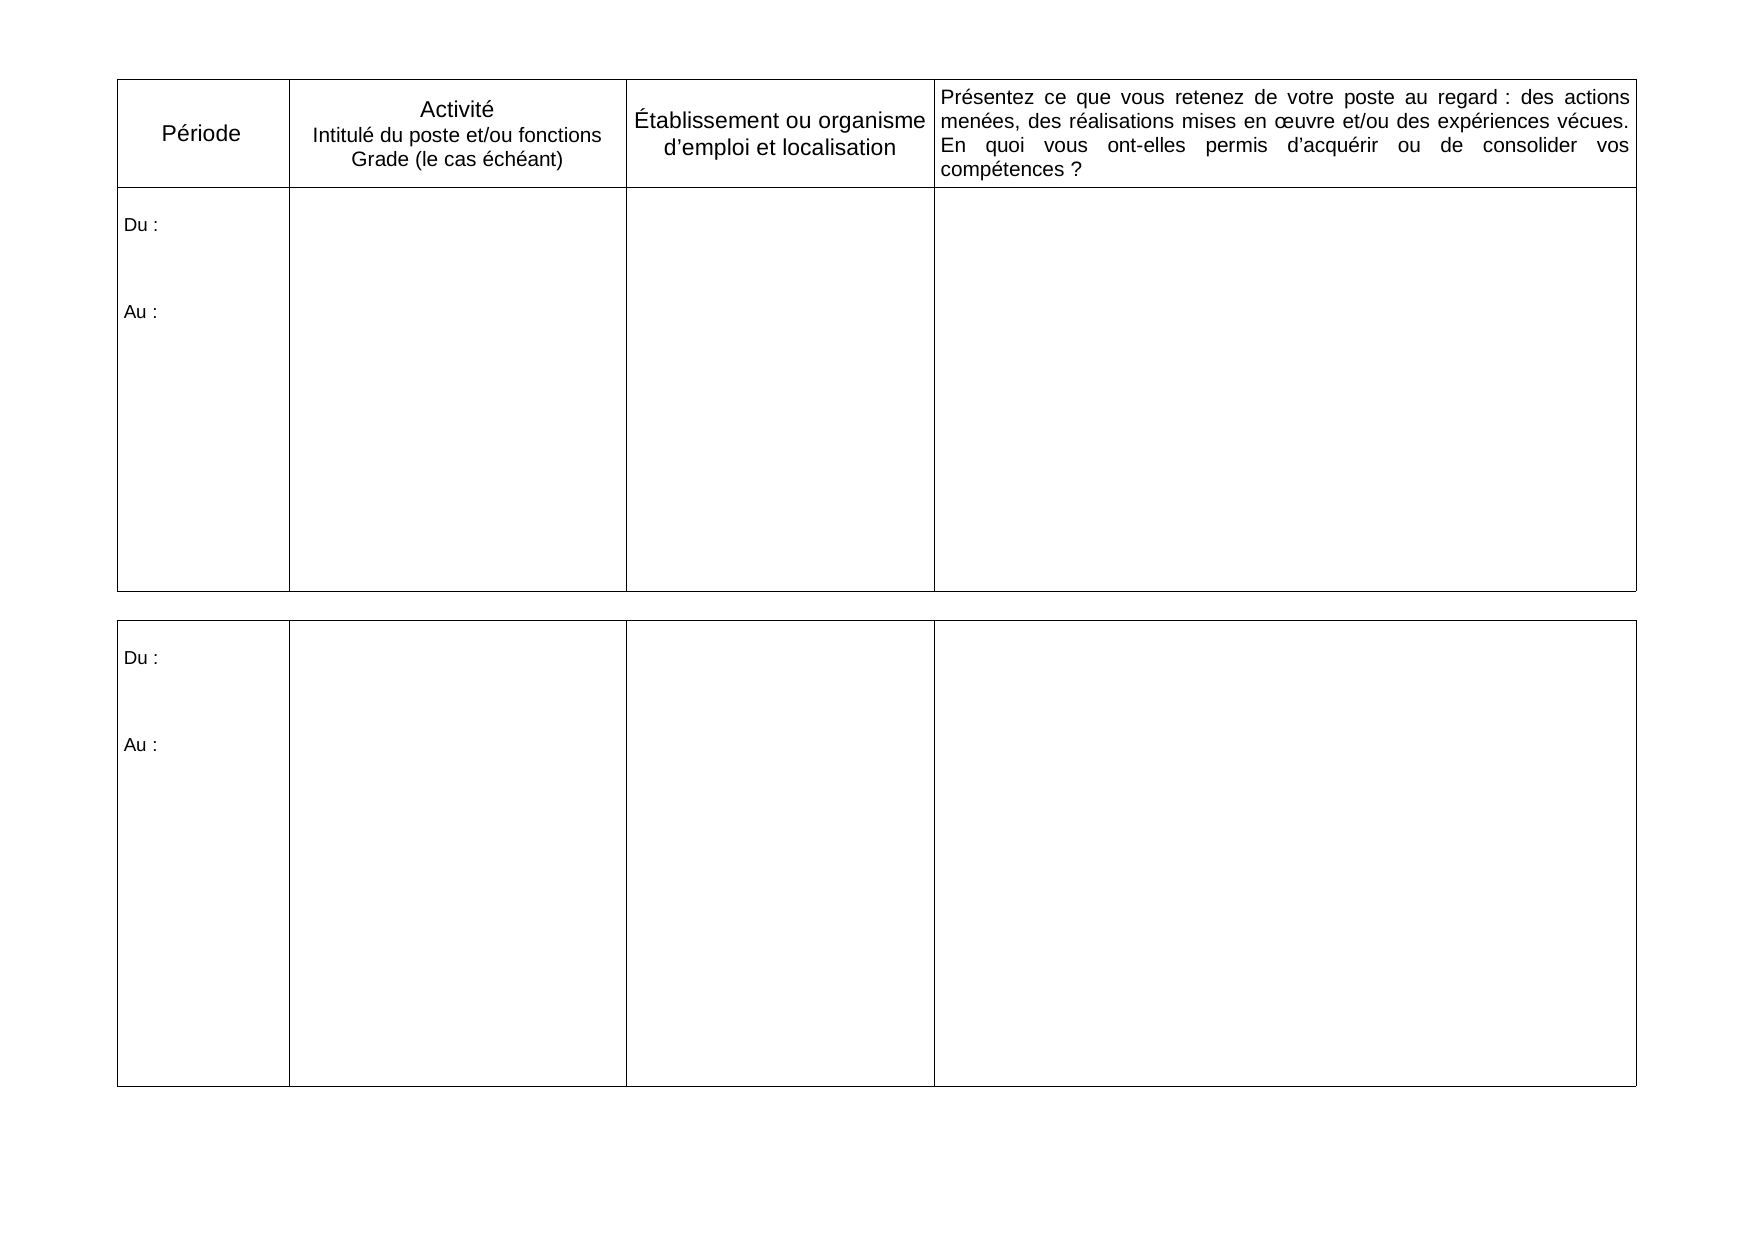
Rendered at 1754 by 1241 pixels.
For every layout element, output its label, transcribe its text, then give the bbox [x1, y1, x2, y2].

table_header [935, 621, 1636, 1086]
table_header [290, 621, 626, 1086]
table_header Du : Au : [118, 621, 289, 1086]
table_cell [935, 188, 1636, 591]
table_header Période [118, 80, 289, 187]
table_cell Du : Au : [118, 188, 289, 591]
table_header Activité Intitulé du poste et/ou fonctions Grade (le cas échéant) [290, 80, 626, 187]
table_header Présentez ce que vous retenez de votre poste au regard : des actions menées, des réalisations mises en œuvre et/ou des expériences vécues. En quoi vous ont-elles permis d’acquérir ou de consolider vos compétences ? [935, 80, 1636, 187]
table_cell [290, 188, 626, 591]
table_cell [627, 188, 934, 591]
table_header [627, 621, 934, 1086]
table_header Établissement ou organisme d’emploi et localisation [627, 80, 934, 187]
